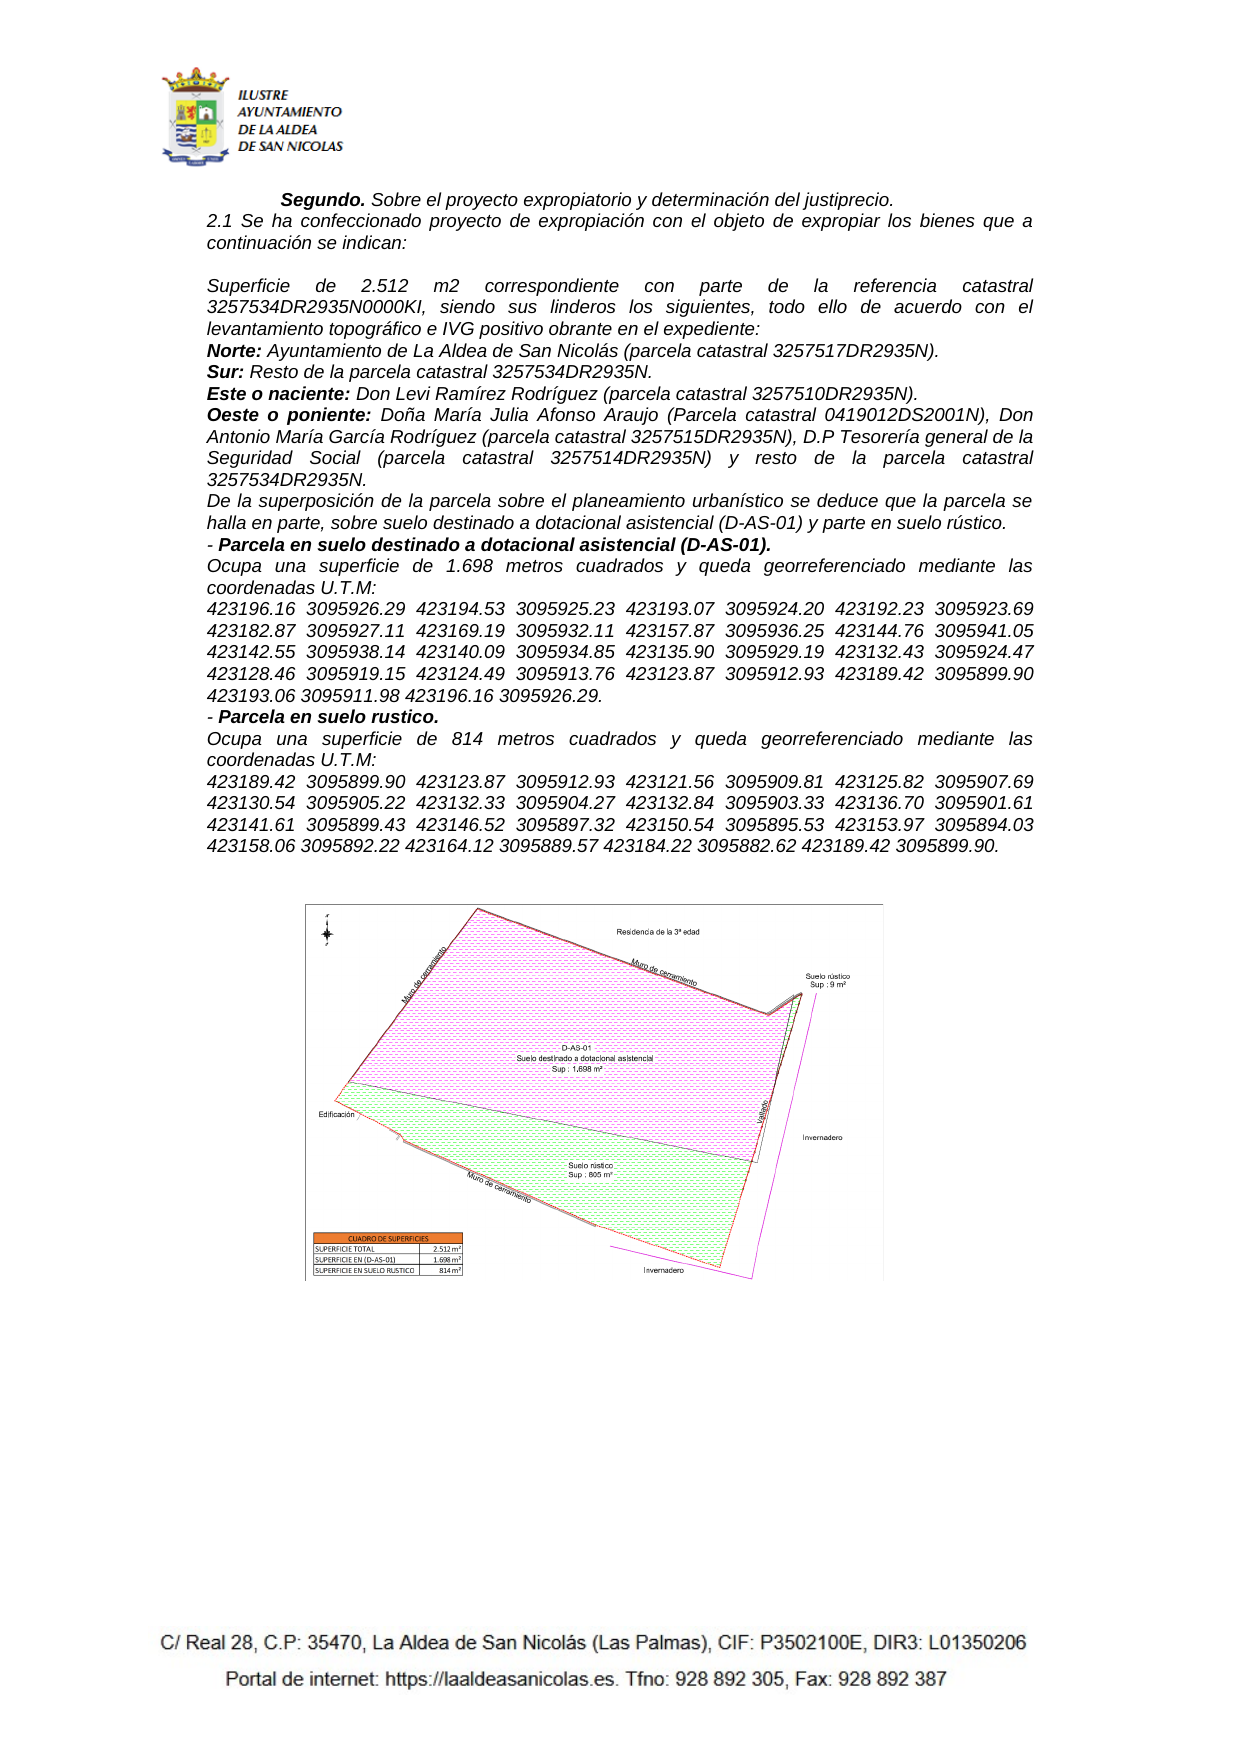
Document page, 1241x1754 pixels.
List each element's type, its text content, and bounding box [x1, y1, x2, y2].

text Este o naciente: Don Levi Ramírez Rodríguez (parcela catastral 3257510DR2935N). [207, 382, 1034, 404]
text Superficie de 2.512 m2 correspondiente con parte de la referencia catastral 3257534DR2935N0000KI, siendo sus linderos los siguientes, todo ello de acuerdo con el levantamiento topográfico e IVG positivo obrante en el expediente: [207, 275, 1034, 339]
text 423196.16 3095926.29 423194.53 3095925.23 423193.07 3095924.20 423192.23 3095923.69 423182.87 3095927.11 423169.19 3095932.11 423157.87 3095936.25 423144.76 3095941.05 423142.55 3095938.14 423140.09 3095934.85 423135.90 3095929.19 423132.43 3095924.47 423128.46 3095919.15 423124.49 3095913.76 423123.87 3095912.93 423189.42 3095899.90 423193.06 3095911.98 423196.16 3095926.29. [207, 598, 1034, 706]
text Norte: Ayuntamiento de La Aldea de San Nicolás (parcela catastral 3257517DR2935N). [207, 339, 1034, 361]
text Oeste o poniente: Doña María Julia Afonso Araujo (Parcela catastral 0419012DS2001N), Don Antonio María García Rodríguez (parcela catastral 3257515DR2935N), D.P Tesorería general de la Seguridad Social (parcela catastral 3257514DR2935N) y resto de la parcela catastral 3257534DR2935N. [207, 404, 1034, 490]
text Ocupa una superficie de 1.698 metros cuadrados y queda georreferenciado mediante las coordenadas U.T.M: [207, 555, 1034, 598]
text - Parcela en suelo destinado a dotacional asistencial (D-AS-01). [207, 533, 1034, 555]
text 423189.42 3095899.90 423123.87 3095912.93 423121.56 3095909.81 423125.82 3095907.69 423130.54 3095905.22 423132.33 3095904.27 423132.84 3095903.33 423136.70 3095901.61 423141.61 3095899.43 423146.52 3095897.32 423150.54 3095895.53 423153.97 3095894.03 423158.06 3095892.22 423164.12 3095889.57 423184.22 3095882.62 423189.42 3095899.90. [207, 771, 1034, 857]
text Segundo. Sobre el proyecto expropiatorio y determinación del justiprecio. [207, 188, 1034, 210]
text - Parcela en suelo rustico. [207, 706, 1034, 727]
text De la superposición de la parcela sobre el planeamiento urbanístico se deduce que la parcela se halla en parte, sobre suelo destinado a dotacional asistencial (D-AS-01) y parte en suelo rústico. [207, 490, 1034, 533]
picture [148, 59, 359, 174]
text Ocupa una superficie de 814 metros cuadrados y queda georreferenciado mediante las coordenadas U.T.M: [207, 727, 1034, 771]
picture [148, 1626, 1033, 1695]
text Sur: Resto de la parcela catastral 3257534DR2935N. [207, 361, 1034, 382]
text 2.1 Se ha confeccionado proyecto de expropiación con el objeto de expropiar los bienes que a continuación se indican: [207, 210, 1034, 253]
